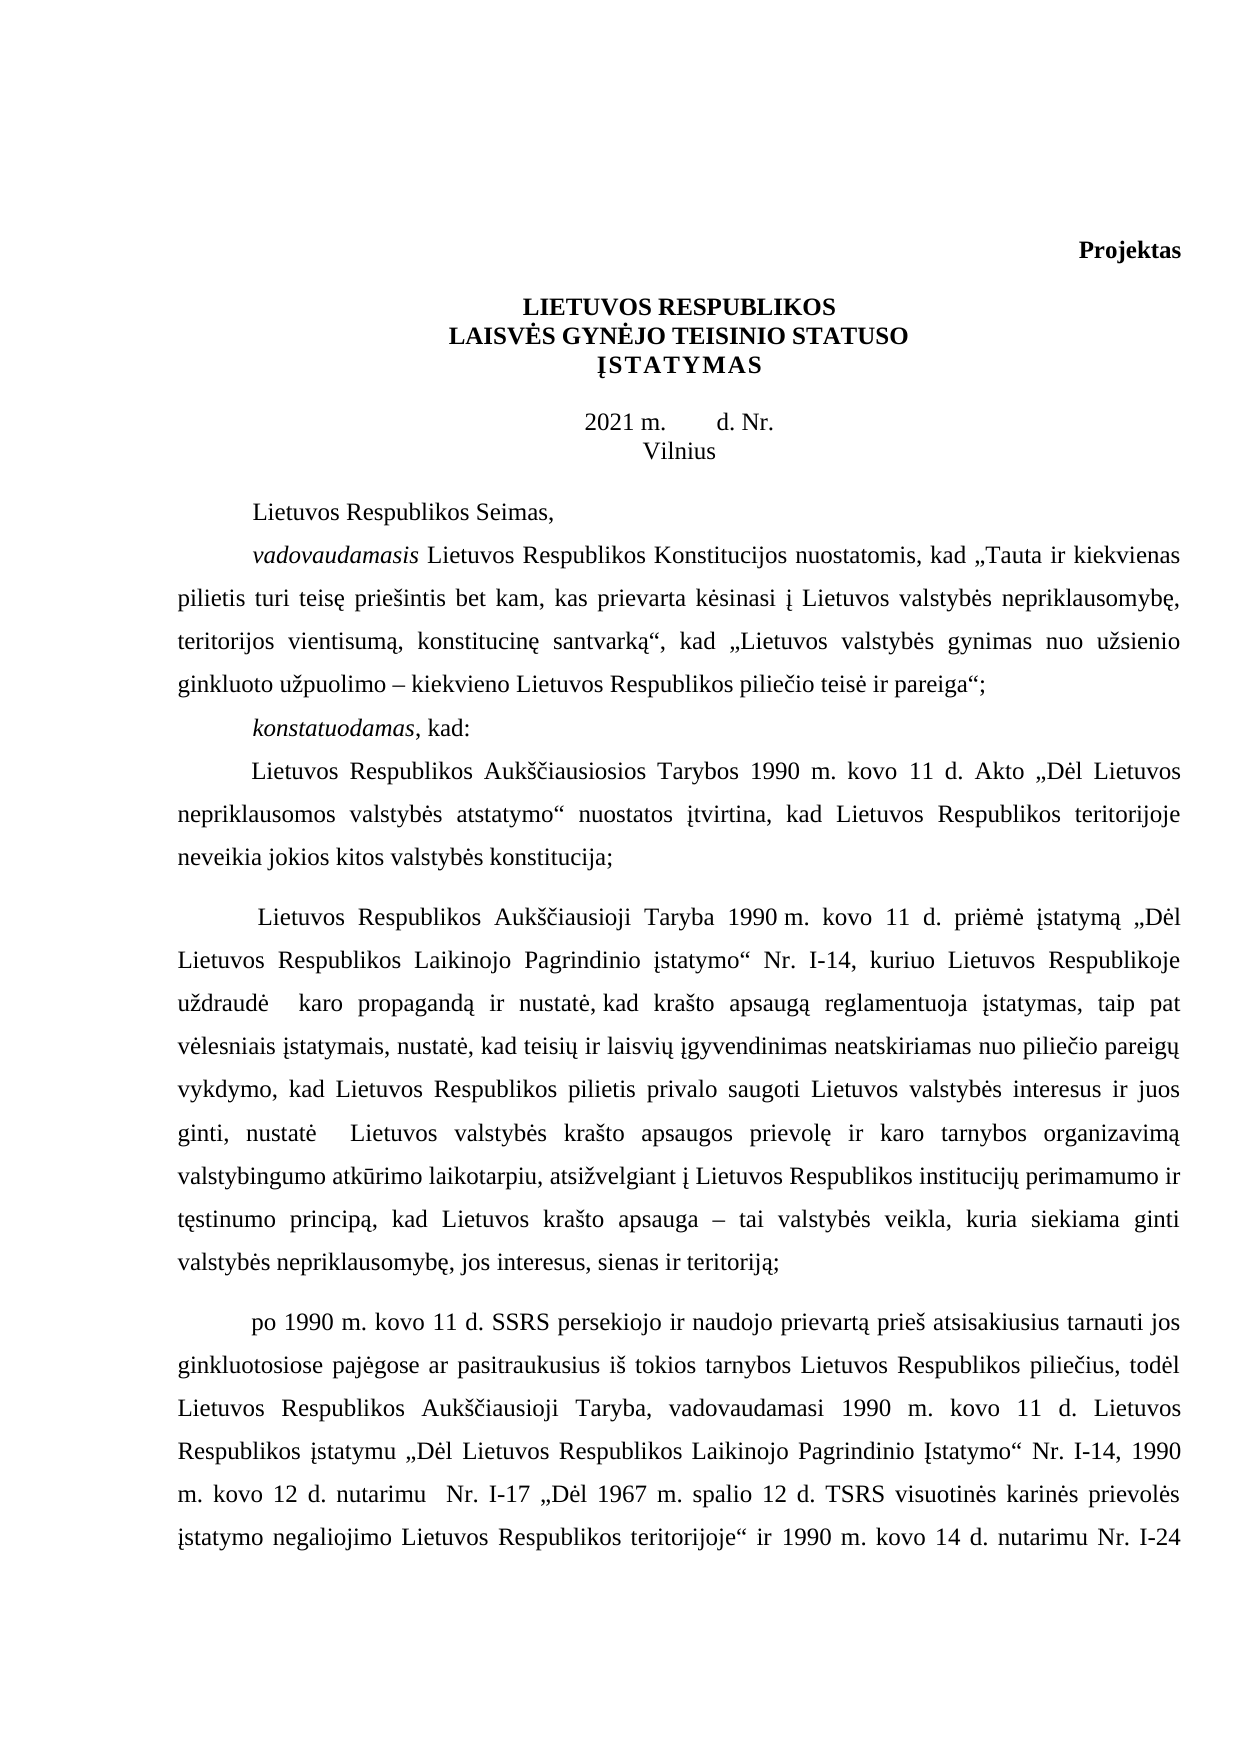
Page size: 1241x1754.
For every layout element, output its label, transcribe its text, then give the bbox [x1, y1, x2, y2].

text LAISVĖS GYNĖJO TEISINIO STATUSO [177, 321, 1181, 350]
text Lietuvos Respublikos Aukščiausiosios Tarybos 1990 m. kovo 11 d. Akto „Dėl Lietuvos nepriklausomos valstybės atstatymo“ nuostatos įtvirtina, kad Lietuvos Respublikos teritorijoje neveikia jokios kitos valstybės konstitucija; [177, 756, 1181, 871]
text Vilnius [177, 436, 1181, 465]
text ĮSTATYMAS [177, 350, 1181, 378]
text Lietuvos Respublikos Aukščiausioji Taryba 1990 m. kovo 11 d. priėmė įstatymą „Dėl Lietuvos Respublikos Laikinojo Pagrindinio įstatymo“ Nr. I-14, kuriuo Lietuvos Respublikoje uždraudė karo propagandą ir nustatė, kad krašto apsaugą reglamentuoja įstatymas, taip pat vėlesniais įstatymais, nustatė, kad teisių ir laisvių įgyvendinimas neatskiriamas nuo piliečio pareigų vykdymo, kad Lietuvos Respublikos pilietis privalo saugoti Lietuvos valstybės interesus ir juos ginti, nustatė Lietuvos valstybės krašto apsaugos prievolę ir karo tarnybos organizavimą valstybingumo atkūrimo laikotarpiu, atsižvelgiant į Lietuvos Respublikos institucijų perimamumo ir tęstinumo principą, kad Lietuvos krašto apsauga – tai valstybės veikla, kuria siekiama ginti valstybės nepriklausomybę, jos interesus, sienas ir teritoriją; [177, 902, 1181, 1276]
text Lietuvos Respublikos Seimas, [177, 497, 1181, 526]
text konstatuodamas, kad: [177, 713, 1181, 741]
text LIETUVOS RESPUBLIKOS [177, 292, 1181, 321]
text po 1990 m. kovo 11 d. SSRS persekiojo ir naudojo prievartą prieš atsisakiusius tarnauti jos ginkluotosiose pajėgose ar pasitraukusius iš tokios tarnybos Lietuvos Respublikos piliečius, todėl Lietuvos Respublikos Aukščiausioji Taryba, vadovaudamasi 1990 m. kovo 11 d. Lietuvos Respublikos įstatymu „Dėl Lietuvos Respublikos Laikinojo Pagrindinio Įstatymo“ Nr. I-14, 1990 m. kovo 12 d. nutarimu Nr. I-17 „Dėl 1967 m. spalio 12 d. TSRS visuotinės karinės prievolės įstatymo negaliojimo Lietuvos Respublikos teritorijoje“ ir 1990 m. kovo 14 d. nutarimu Nr. I-24 [177, 1307, 1181, 1551]
text Projektas [177, 206, 1181, 263]
text 2021 m. d. Nr. [177, 407, 1181, 436]
text vadovaudamasis Lietuvos Respublikos Konstitucijos nuostatomis, kad „Tauta ir kiekvienas pilietis turi teisę priešintis bet kam, kas prievarta kėsinasi į Lietuvos valstybės nepriklausomybę, teritorijos vientisumą, konstitucinę santvarką“, kad „Lietuvos valstybės gynimas nuo užsienio ginkluoto užpuolimo – kiekvieno Lietuvos Respublikos piliečio teisė ir pareiga“; [177, 540, 1181, 698]
